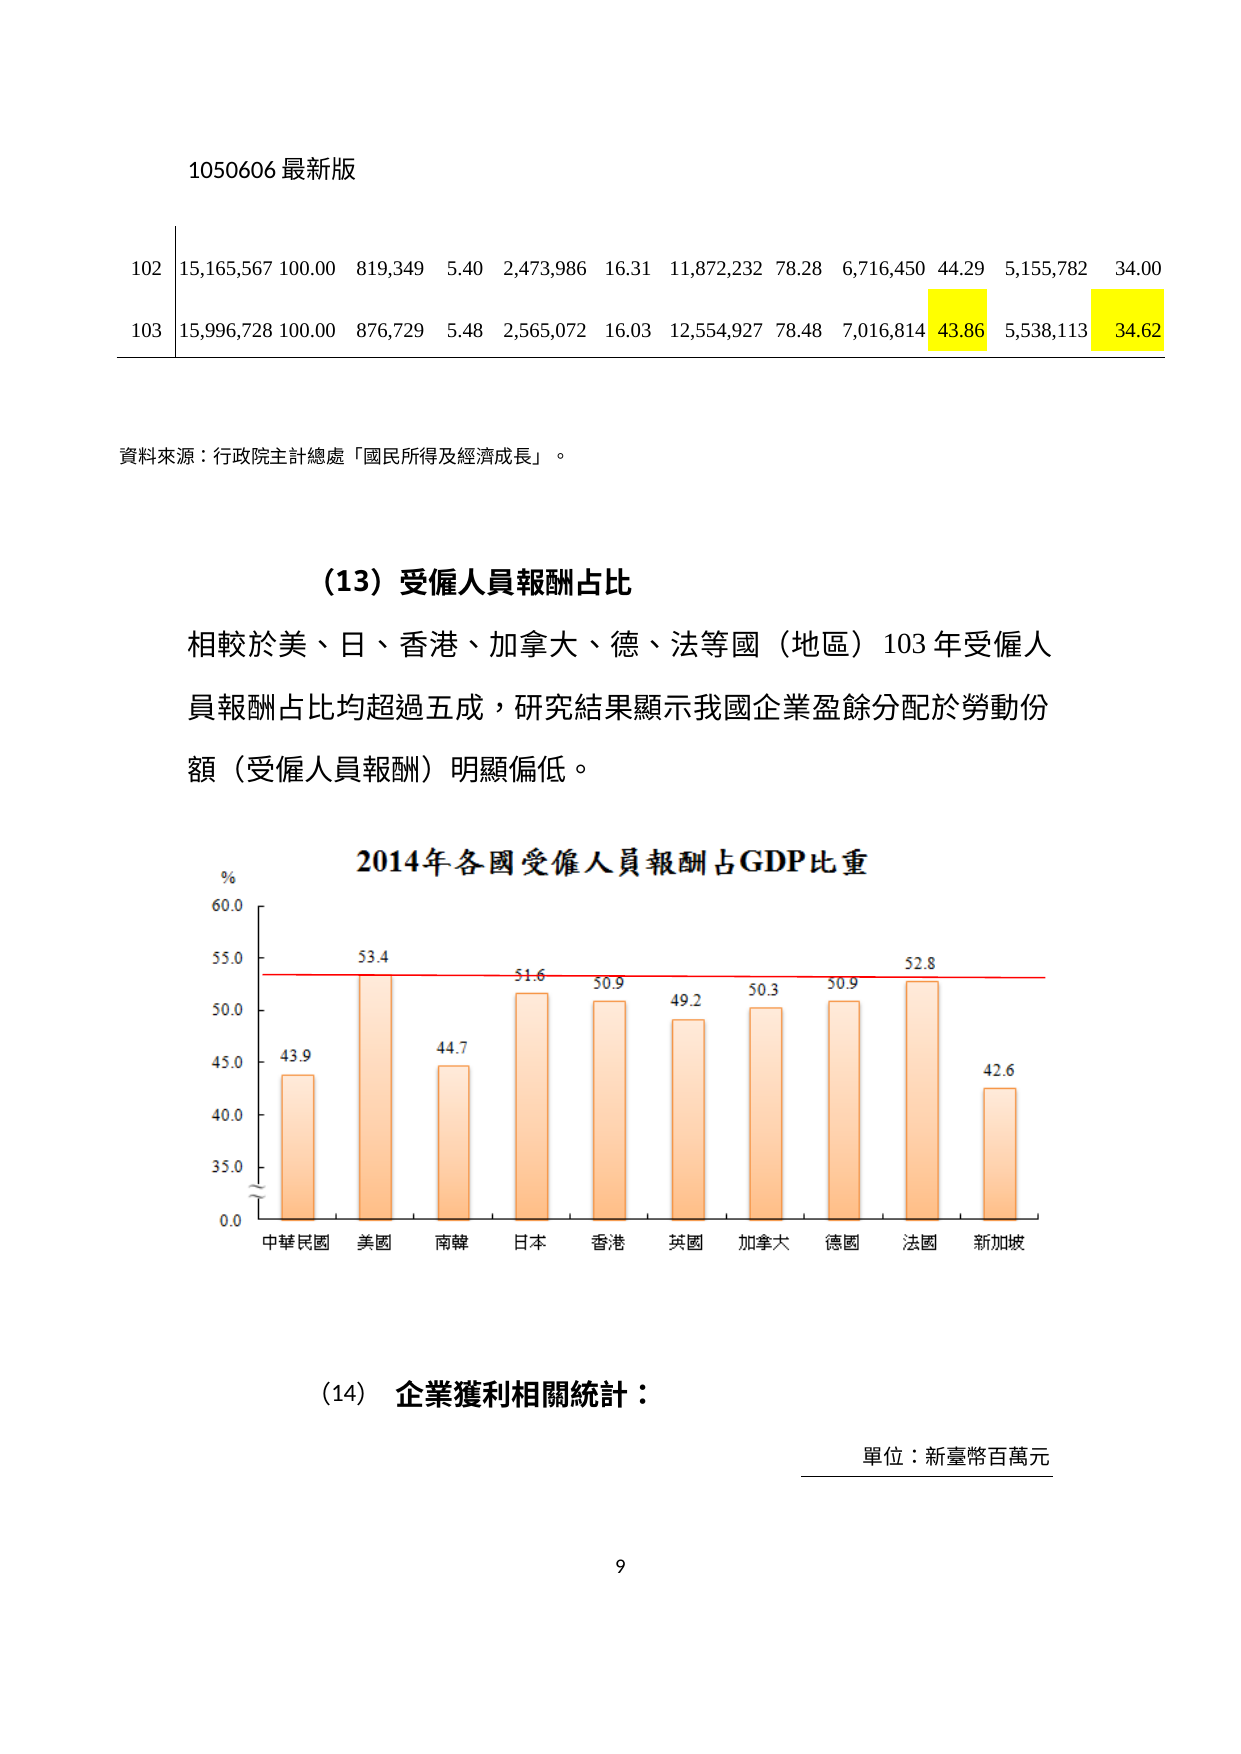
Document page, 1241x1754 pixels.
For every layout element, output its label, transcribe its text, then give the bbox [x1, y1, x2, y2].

table_cell 16.31 [589, 226, 654, 289]
table_cell 34.00 [1091, 226, 1164, 289]
table_cell 15,165,567 [176, 226, 275, 289]
table_header [664, 1414, 801, 1476]
table_cell [117, 351, 175, 357]
table_cell 103 [117, 289, 175, 351]
table_cell [766, 358, 825, 476]
table_cell [654, 351, 766, 357]
table_header [239, 1414, 263, 1476]
table_cell [176, 351, 275, 357]
table_cell [1171, 289, 1177, 351]
table_header [188, 1414, 239, 1476]
table_cell 819,349 [339, 226, 427, 289]
table_cell 876,729 [339, 289, 427, 351]
list 受僱人員報酬占比 [306, 539, 1053, 601]
table_header [545, 1414, 572, 1476]
table_header [464, 1414, 545, 1476]
table_cell [427, 351, 486, 357]
table_cell 43.86 [928, 289, 987, 351]
table_cell 100.00 [275, 289, 338, 351]
table_cell [928, 351, 987, 357]
table_cell [1165, 357, 1171, 476]
table_cell [1178, 351, 1240, 357]
table_cell [486, 351, 589, 357]
table_cell 78.48 [766, 289, 825, 351]
table_cell [1178, 357, 1240, 476]
table_cell 102 [117, 226, 175, 289]
table_header [263, 1414, 301, 1476]
table_cell 6,716,450 [825, 226, 928, 289]
table_cell [589, 351, 654, 357]
table_header [628, 1414, 664, 1476]
table_cell 2,473,986 [486, 226, 589, 289]
table_header [413, 1414, 464, 1476]
table_cell 78.28 [766, 226, 825, 289]
table_cell [766, 351, 825, 357]
table_cell [1171, 357, 1177, 476]
table_header [572, 1414, 628, 1476]
table_cell 2,565,072 [486, 289, 589, 351]
table_cell 16.03 [589, 289, 654, 351]
table_cell [1165, 289, 1171, 351]
table_cell 5,538,113 [987, 289, 1091, 351]
table_cell 5,155,782 [987, 226, 1091, 289]
table_cell 5.48 [427, 289, 486, 351]
table_header [301, 1414, 357, 1476]
table_cell [1171, 226, 1177, 289]
table_cell 12,554,927 [654, 289, 766, 351]
table_cell [1178, 226, 1240, 289]
table_cell [1178, 289, 1240, 351]
text 相較於美、日、香港、加拿大、德、法等國（地區）103年受僱人員報酬占比均超過五成，研究結果顯示我國企業盈餘分配於勞動份額（受僱人員報酬）明顯偏低。 [187, 601, 1053, 789]
table_cell 7,016,814 [825, 289, 928, 351]
table_cell [339, 351, 427, 357]
table_cell [1091, 358, 1164, 476]
table_cell 5.40 [427, 226, 486, 289]
table_cell [987, 358, 1091, 476]
table_cell [1091, 351, 1164, 357]
list 企業獲利相關統計： [306, 1351, 1053, 1414]
table_cell 15,996,728 [176, 289, 275, 351]
table_cell [1165, 226, 1171, 289]
table_cell 11,872,232 [654, 226, 766, 289]
table_header 單位：新臺幣百萬元 [801, 1414, 1053, 1476]
table_cell [987, 351, 1091, 357]
table_cell [275, 351, 338, 357]
table_cell [825, 358, 928, 476]
table_cell 44.29 [928, 226, 987, 289]
table_header [357, 1414, 413, 1476]
table_cell 100.00 [275, 226, 338, 289]
table_cell [825, 351, 928, 357]
table_cell [928, 358, 987, 476]
table_cell 資料來源：行政院主計總處「國民所得及經濟成長」。 [117, 358, 766, 476]
table_cell 34.62 [1091, 289, 1164, 351]
